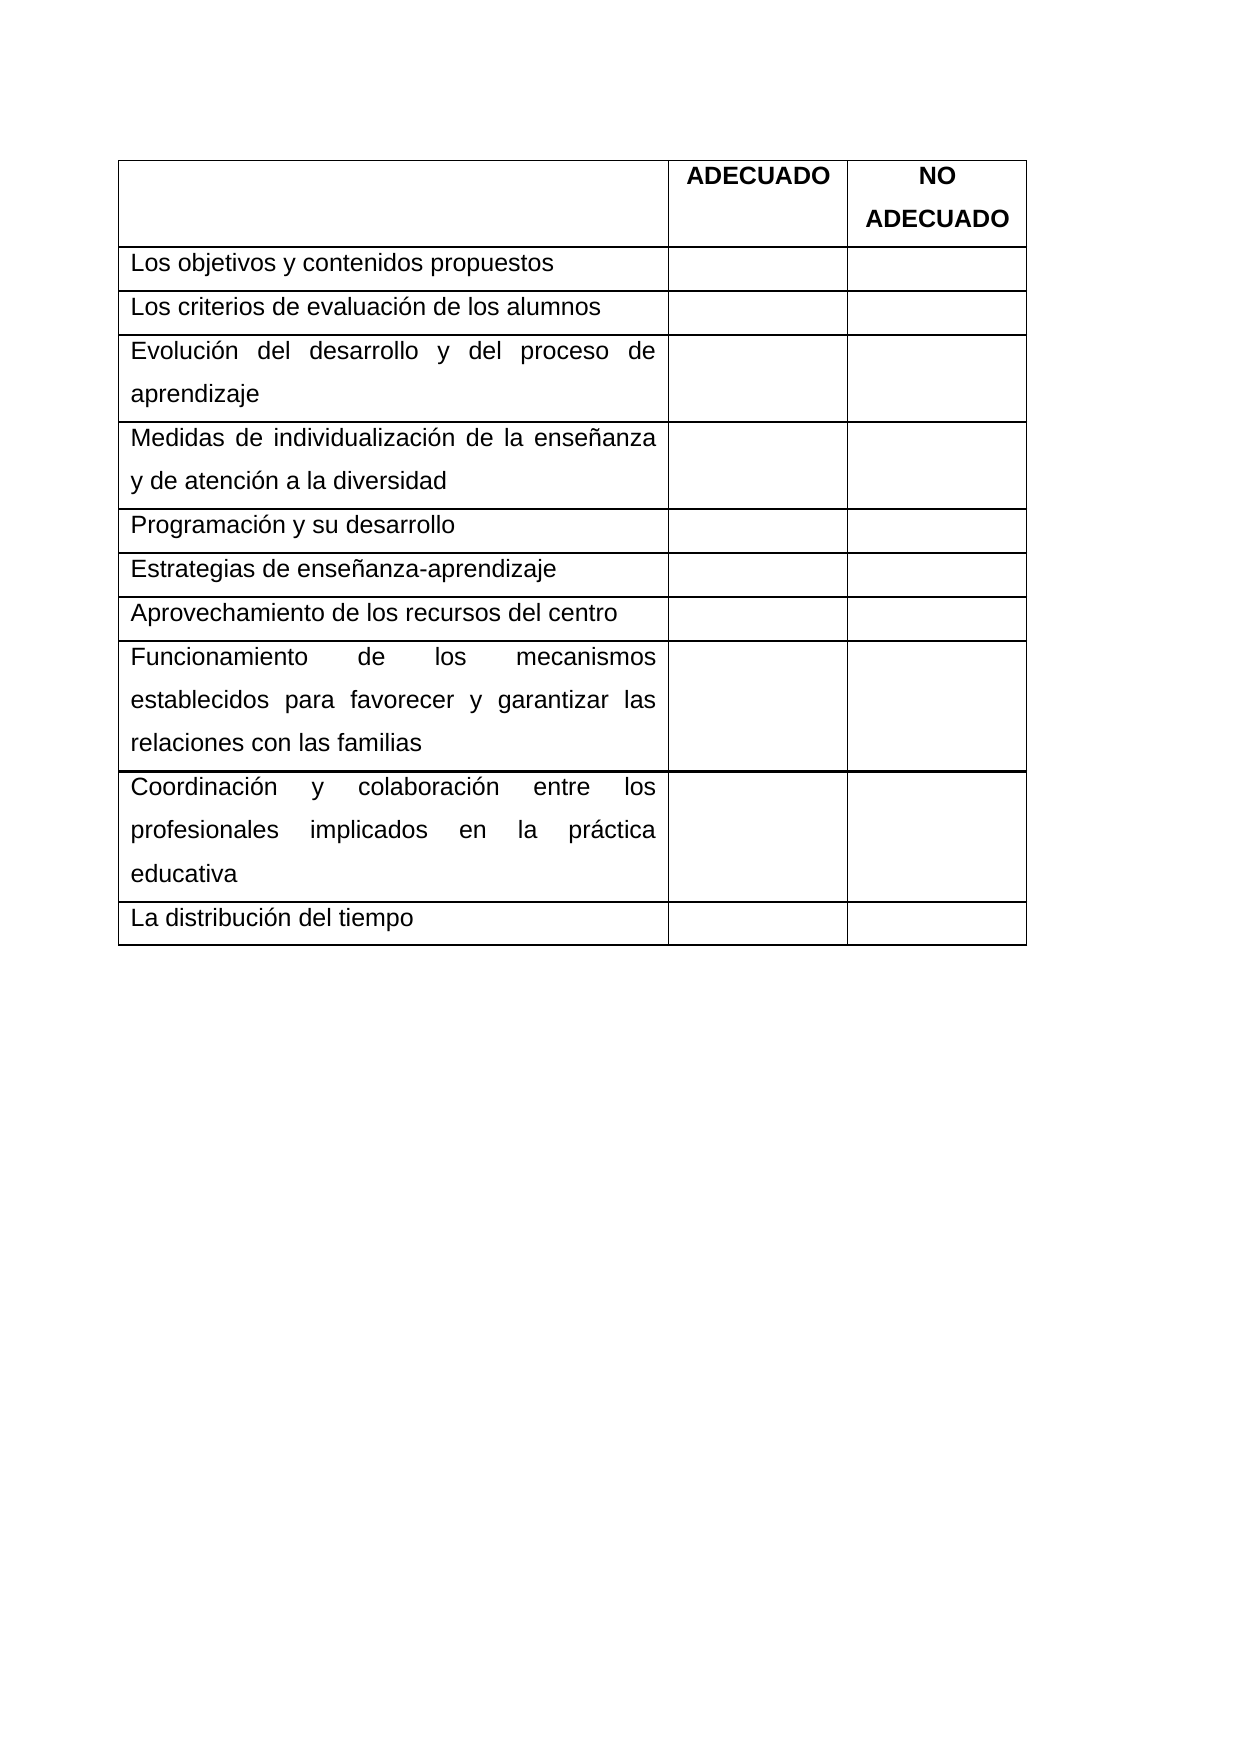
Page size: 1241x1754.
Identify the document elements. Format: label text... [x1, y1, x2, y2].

table_cell Coordinación y colaboración entre los profesionales implicados en la práctica educativa [119, 773, 668, 901]
table_cell [848, 773, 1026, 901]
table_cell [669, 336, 847, 421]
table_cell [669, 554, 847, 596]
table_cell [669, 248, 847, 290]
table_cell Programación y su desarrollo [119, 510, 668, 552]
table_header NO ADECUADO [848, 161, 1026, 246]
table_header [119, 161, 668, 246]
table_cell [669, 773, 847, 901]
table_cell Medidas de individualización de la enseñanza y de atención a la diversidad [119, 423, 668, 508]
table_cell Estrategias de enseñanza-aprendizaje [119, 554, 668, 596]
table_cell Los criterios de evaluación de los alumnos [119, 292, 668, 334]
table_cell [669, 642, 847, 770]
table_cell Los objetivos y contenidos propuestos [119, 248, 668, 290]
table_cell Evolución del desarrollo y del proceso de aprendizaje [119, 336, 668, 421]
table_cell [848, 510, 1026, 552]
table_cell [669, 598, 847, 640]
table_header ADECUADO [669, 161, 847, 246]
table_cell [848, 423, 1026, 508]
table_cell [669, 292, 847, 334]
table_cell [669, 423, 847, 508]
table_cell [669, 510, 847, 552]
table_cell [848, 598, 1026, 640]
table_cell [848, 554, 1026, 596]
table_cell [848, 903, 1026, 944]
table_cell [848, 248, 1026, 290]
table_cell La distribución del tiempo [119, 903, 668, 944]
table_cell [848, 292, 1026, 334]
table_cell [848, 336, 1026, 421]
table_cell Funcionamiento de los mecanismos establecidos para favorecer y garantizar las relaciones con las familias [119, 642, 668, 770]
table_cell [848, 642, 1026, 770]
table_cell [669, 903, 847, 944]
table_cell Aprovechamiento de los recursos del centro [119, 598, 668, 640]
